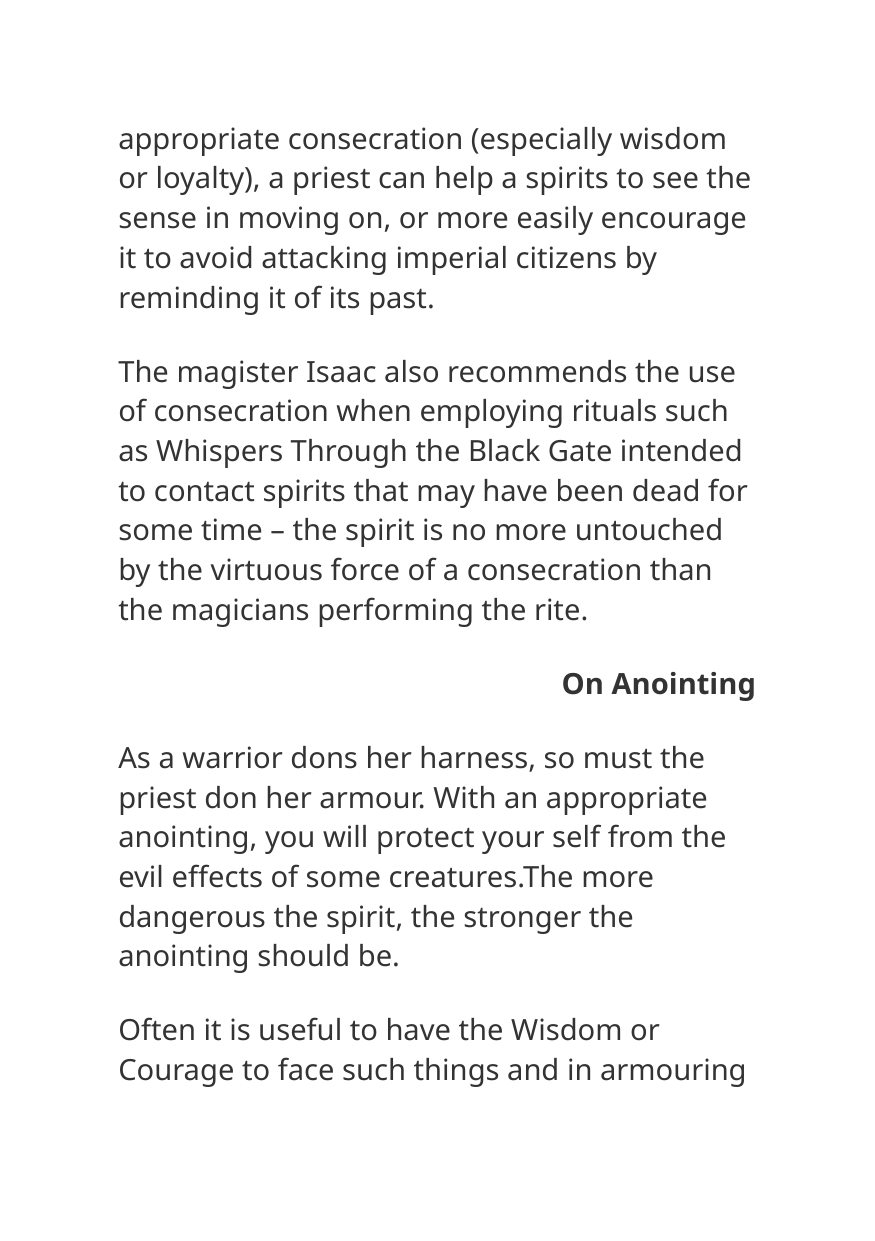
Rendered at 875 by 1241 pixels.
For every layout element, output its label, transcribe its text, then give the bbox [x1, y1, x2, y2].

text Often it is useful to have the Wisdom or Courage to face such things and in armouring [118, 1010, 756, 1089]
text On Anointing [118, 663, 756, 703]
text As a warrior dons her harness, so must the priest don her armour. With an appropriate anointing, you will protect your self from the evil effects of some creatures.The more dangerous the spirit, the stronger the anointing should be. [118, 737, 756, 975]
text appropriate consecration (especially wisdom or loyalty), a priest can help a spirits to see the sense in moving on, or more easily encourage it to avoid attacking imperial citizens by reminding it of its past. [118, 118, 756, 317]
text The magister Isaac also recommends the use of consecration when employing rituals such as Whispers Through the Black Gate intended to contact spirits that may have been dead for some time – the spirit is no more untouched by the virtuous force of a consecration than the magicians performing the rite. [118, 351, 756, 629]
